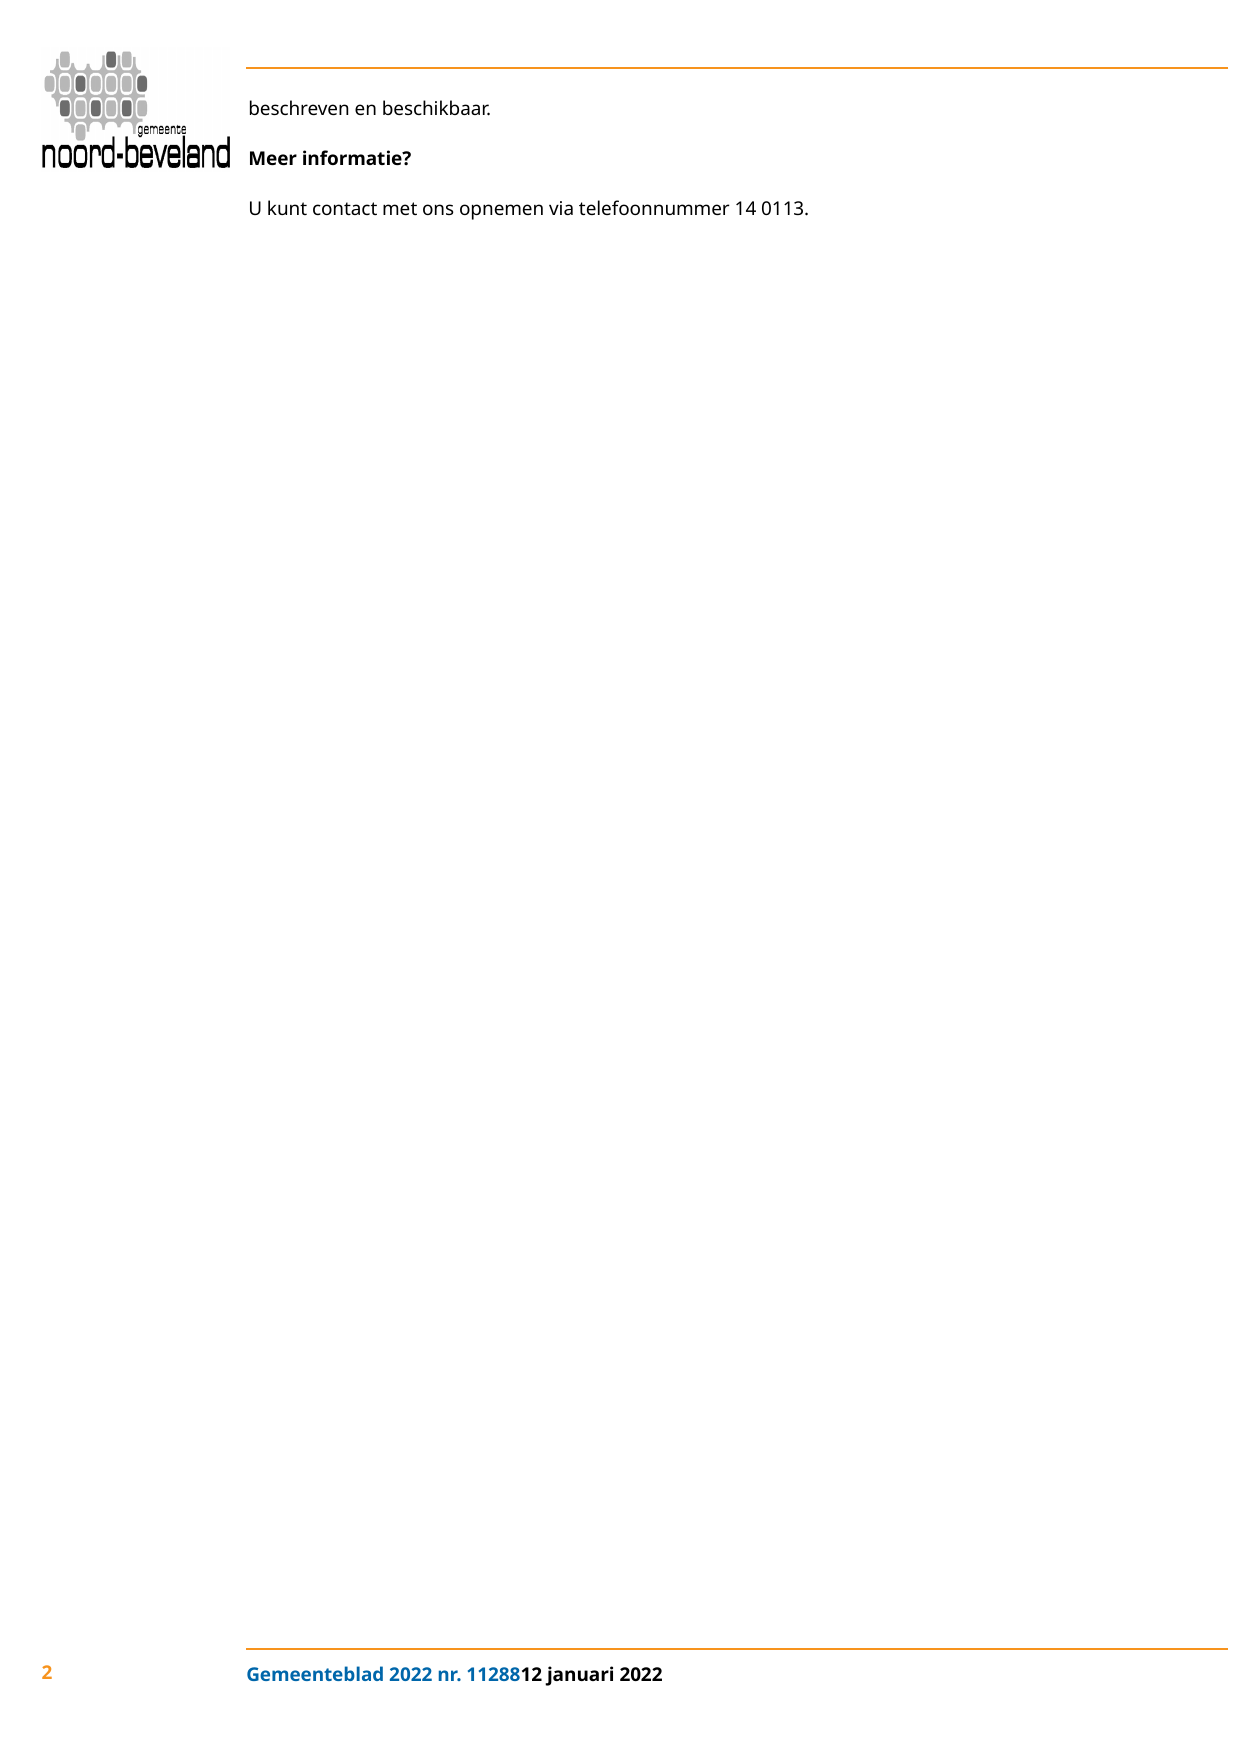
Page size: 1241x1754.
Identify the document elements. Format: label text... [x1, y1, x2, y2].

text beschreven en beschikbaar. [248, 95, 1152, 121]
picture [41, 47, 231, 172]
text Meer informatie? [248, 145, 1152, 171]
text U kunt contact met ons opnemen via telefoonnummer 14 0113. [248, 196, 1152, 221]
